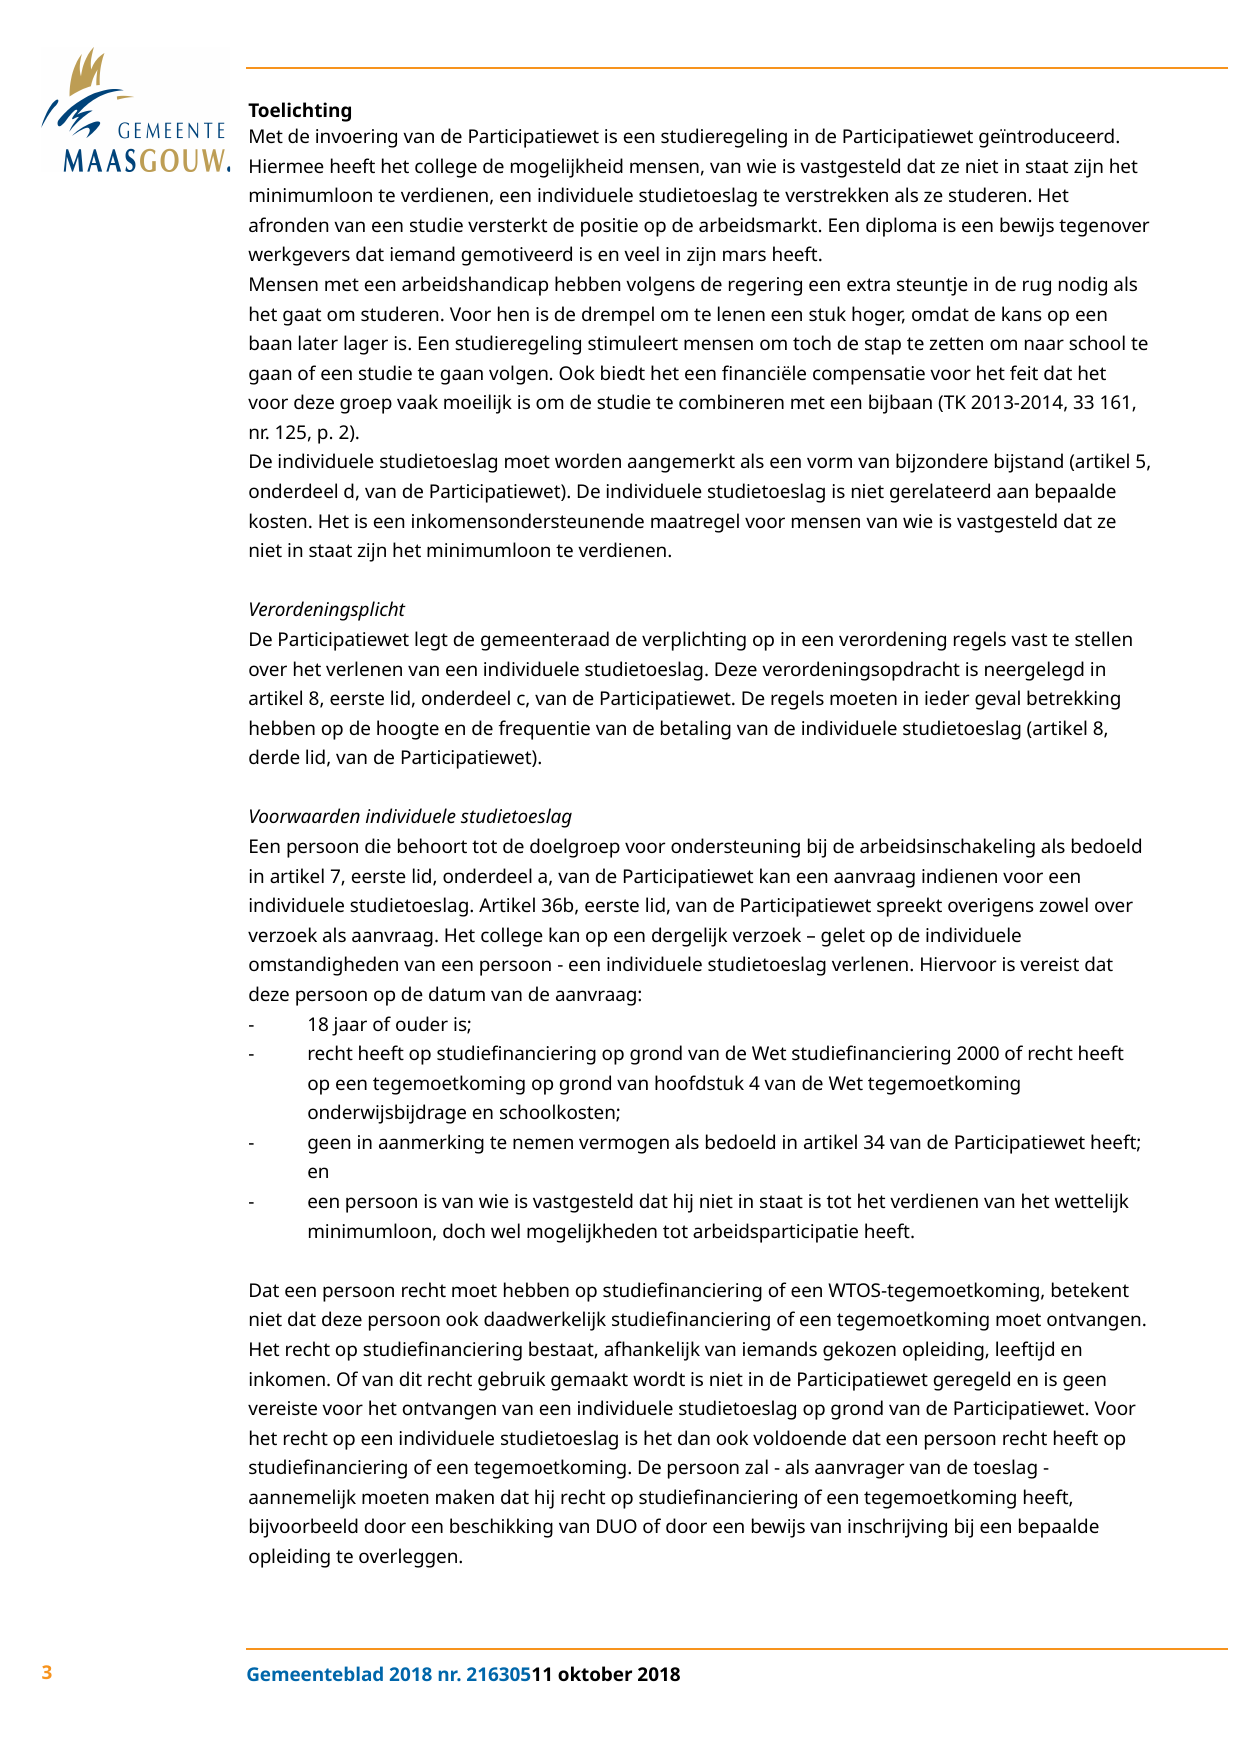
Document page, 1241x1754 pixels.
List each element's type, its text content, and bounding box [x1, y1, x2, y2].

list geen in aanmerking te nemen vermogen als bedoeld in artikel 34 van de Participatiewet heeft; en [248, 1129, 1152, 1184]
list een persoon is van wie is vastgesteld dat hij niet in staat is tot het verdienen van het wettelijk minimumloon, doch wel mogelijkheden tot arbeidsparticipatie heeft. [248, 1188, 1152, 1244]
text Met de invoering van de Participatiewet is een studieregeling in de Participatiewet geïntroduceerd. [248, 123, 1152, 149]
text Hiermee heeft het college de mogelijkheid mensen, van wie is vastgesteld dat ze niet in staat zijn het minimumloon te verdienen, een individuele studietoeslag te verstrekken als ze studeren. Het afronden van een studie versterkt de positie op de arbeidsmarkt. Een diploma is een bewijs tegenover werkgevers dat iemand gemotiveerd is en veel in zijn mars heeft. [248, 153, 1152, 267]
text Dat een persoon recht moet hebben op studiefinanciering of een WTOS-tegemoetkoming, betekent niet dat deze persoon ook daadwerkelijk studiefinanciering of een tegemoetkoming moet ontvangen. Het recht op studiefinanciering bestaat, afhankelijk van iemands gekozen opleiding, leeftijd en inkomen. Of van dit recht gebruik gemaakt wordt is niet in de Participatiewet geregeld en is geen vereiste voor het ontvangen van een individuele studietoeslag op grond van de Participatiewet. Voor het recht op een individuele studietoeslag is het dan ook voldoende dat een persoon recht heeft op studiefinanciering of een tegemoetkoming. De persoon zal - als aanvrager van de toeslag - aannemelijk moeten maken dat hij recht op studiefinanciering of een tegemoetkoming heeft, bijvoorbeeld door een beschikking van DUO of door een bewijs van inschrijving bij een bepaalde opleiding te overleggen. [248, 1277, 1152, 1569]
text De Participatiewet legt de gemeenteraad de verplichting op in een verordening regels vast te stellen over het verlenen van een individuele studietoeslag. Deze verordeningsopdracht is neergelegd in artikel 8, eerste lid, onderdeel c, van de Participatiewet. De regels moeten in ieder geval betrekking hebben op de hoogte en de frequentie van de betaling van de individuele studietoeslag (artikel 8, derde lid, van de Participatiewet). [248, 626, 1152, 770]
text Voorwaarden individuele studietoeslag [248, 804, 1152, 829]
text De individuele studietoeslag moet worden aangemerkt als een vorm van bijzondere bijstand (artikel 5, onderdeel d, van de Participatiewet). De individuele studietoeslag is niet gerelateerd aan bepaalde kosten. Het is een inkomensondersteunende maatregel voor mensen van wie is vastgesteld dat ze niet in staat zijn het minimumloon te verdienen. [248, 449, 1152, 563]
list 18 jaar of ouder is; [248, 1011, 1152, 1037]
picture [41, 47, 231, 172]
text Een persoon die behoort tot de doelgroep voor ondersteuning bij de arbeidsinschakeling als bedoeld in artikel 7, eerste lid, onderdeel a, van de Participatiewet kan een aanvraag indienen voor een individuele studietoeslag. Artikel 36b, eerste lid, van de Participatiewet spreekt overigens zowel over verzoek als aanvraag. Het college kan op een dergelijk verzoek – gelet op de individuele omstandigheden van een persoon - een individuele studietoeslag verlenen. Hiervoor is vereist dat deze persoon op de datum van de aanvraag: [248, 833, 1152, 1007]
text Verordeningsplicht [248, 597, 1152, 622]
text Toelichting [248, 95, 1152, 123]
list recht heeft op studiefinanciering op grond van de Wet studiefinanciering 2000 of recht heeft op een tegemoetkoming op grond van hoofdstuk 4 van de Wet tegemoetkoming onderwijsbijdrage en schoolkosten; [248, 1040, 1152, 1125]
text Mensen met een arbeidshandicap hebben volgens de regering een extra steuntje in de rug nodig als het gaat om studeren. Voor hen is de drempel om te lenen een stuk hoger, omdat de kans op een baan later lager is. Een studieregeling stimuleert mensen om toch de stap te zetten om naar school te gaan of een studie te gaan volgen. Ook biedt het een financiële compensatie voor het feit dat het voor deze groep vaak moeilijk is om de studie te combineren met een bijbaan (TK 2013-2014, 33 161, nr. 125, p. 2). [248, 271, 1152, 445]
